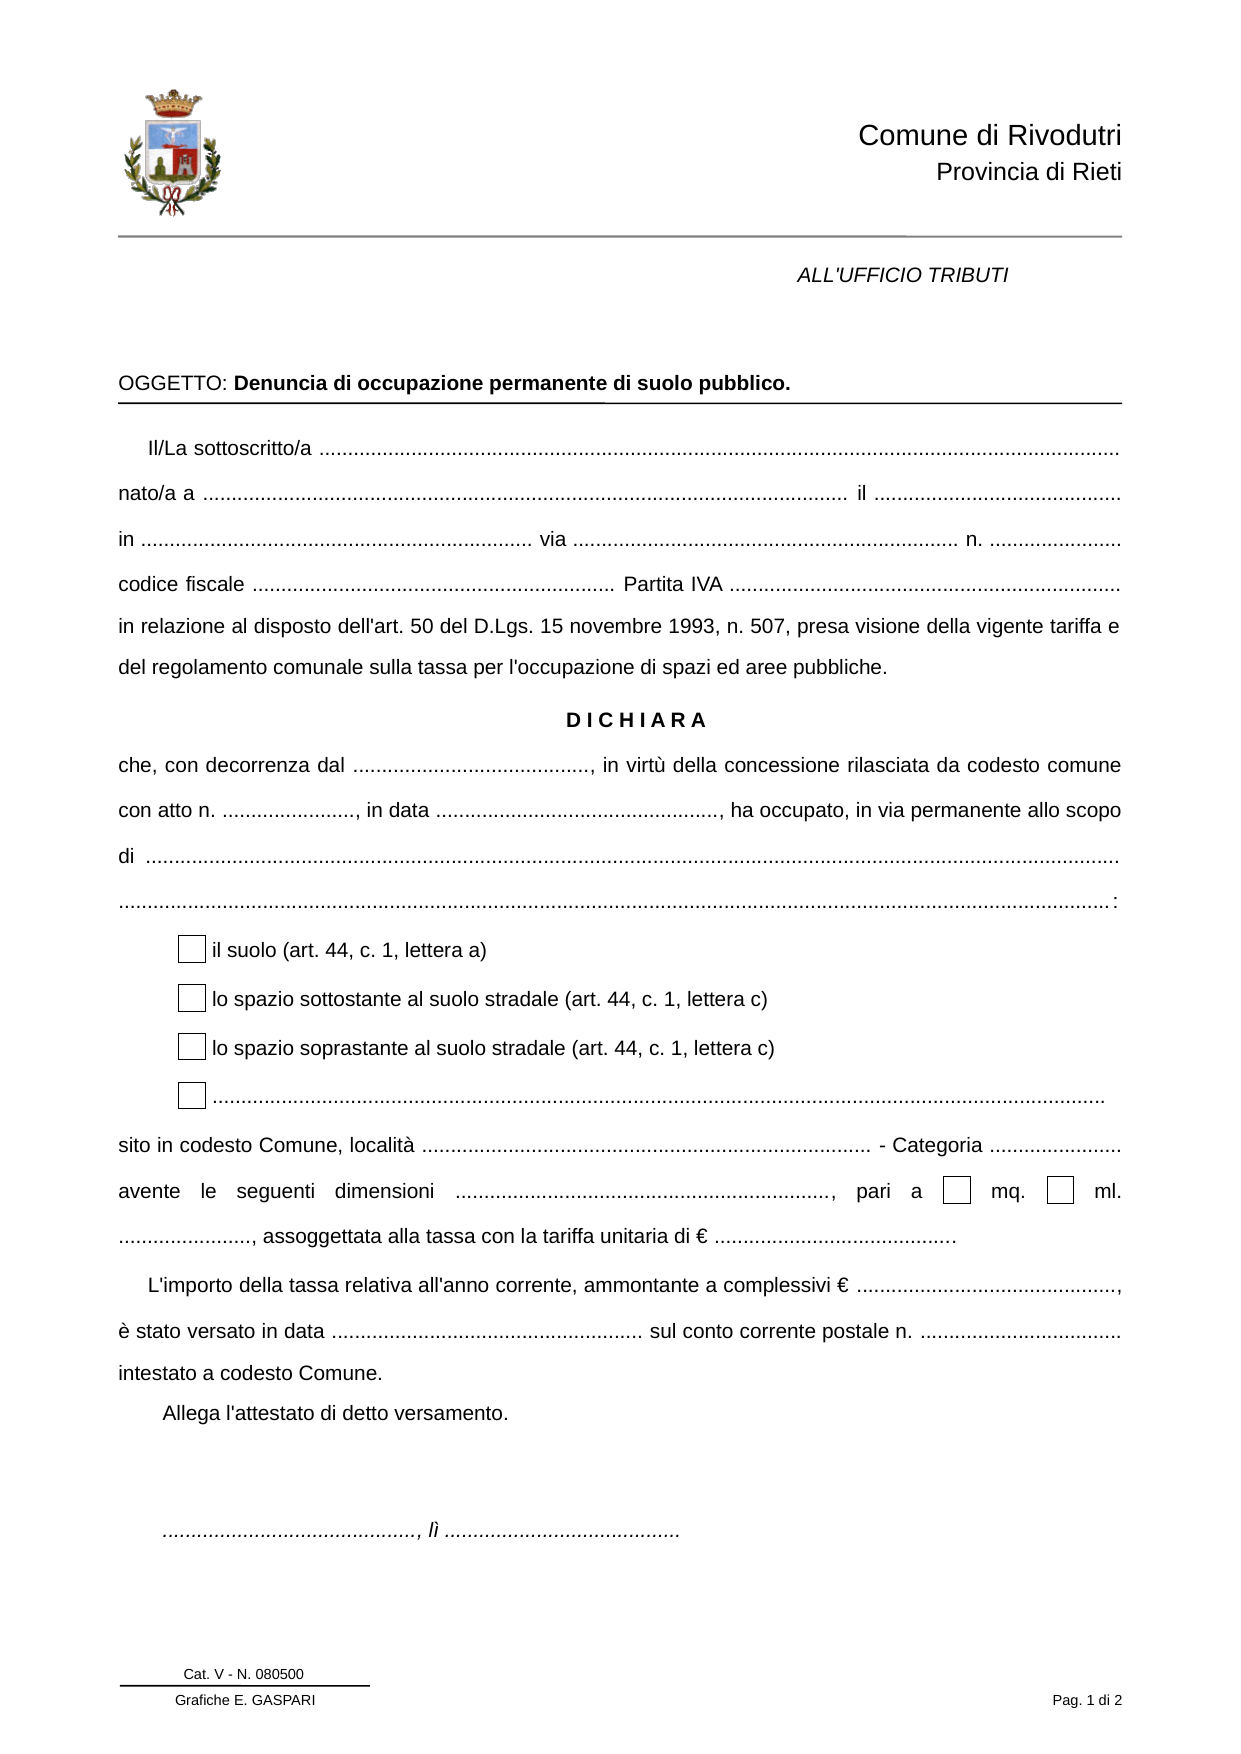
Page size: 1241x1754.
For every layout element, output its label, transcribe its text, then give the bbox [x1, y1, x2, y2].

text Provincia di Rieti [224, 157, 1122, 185]
text D I C H I A R A [566, 708, 1122, 732]
text ............................................, lì ......................................... [162, 1514, 1122, 1542]
picture [122, 87, 224, 219]
text ........................................................................................................................................................... [118, 1081, 1122, 1109]
text il suolo (art. 44, c. 1, lettera a) [177, 934, 1122, 963]
text Il/La sottoscritto/a ........................................................................................................................................... nato/a a ................................................................................................................ il ........................................... in .................................................................... via ................................................................... n. ....................... codice fiscale ............................................................... Partita IVA .................................................................... in relazione al disposto dell'art. 50 del D.Lgs. 15 novembre 1993, n. 507, presa visione della vigente tariffa e del regolamento comunale sulla tassa per l'occupazione di spazi ed aree pubbliche. [118, 432, 1122, 679]
subtitle ALL'UFFICIO TRIBUTI [797, 263, 1122, 287]
text OGGETTO: Denuncia di occupazione permanente di suolo pubblico. [118, 371, 1122, 395]
text Allega l'attestato di detto versamento. [162, 1401, 1122, 1425]
text Comune di Rivodutri [224, 118, 1122, 152]
text lo spazio sottostante al suolo stradale (art. 44, c. 1, lettera c) [177, 983, 944, 1012]
text sito in codesto Comune, località .............................................................................. - Categoria ....................... avente le seguenti dimensioni ................................................................., pari a mq. ml. ......................., assoggettata alla tassa con la tariffa unitaria di € .......................................... [118, 1129, 1122, 1249]
text lo spazio soprastante al suolo stradale (art. 44, c. 1, lettera c) [177, 1032, 944, 1061]
text che, con decorrenza dal ........................................., in virtù della concessione rilasciata da codesto comune con atto n. ......................., in data ................................................., ha occupato, in via permanente allo scopo di ......................................................................................................................................................................... ............................................................................................................................................................................: [118, 749, 1122, 914]
text L'importo della tassa relativa all'anno corrente, ammontante a complessivi € ............................................., è stato versato in data ...................................................... sul conto corrente postale n. ................................... intestato a codesto Comune. [118, 1269, 1122, 1384]
